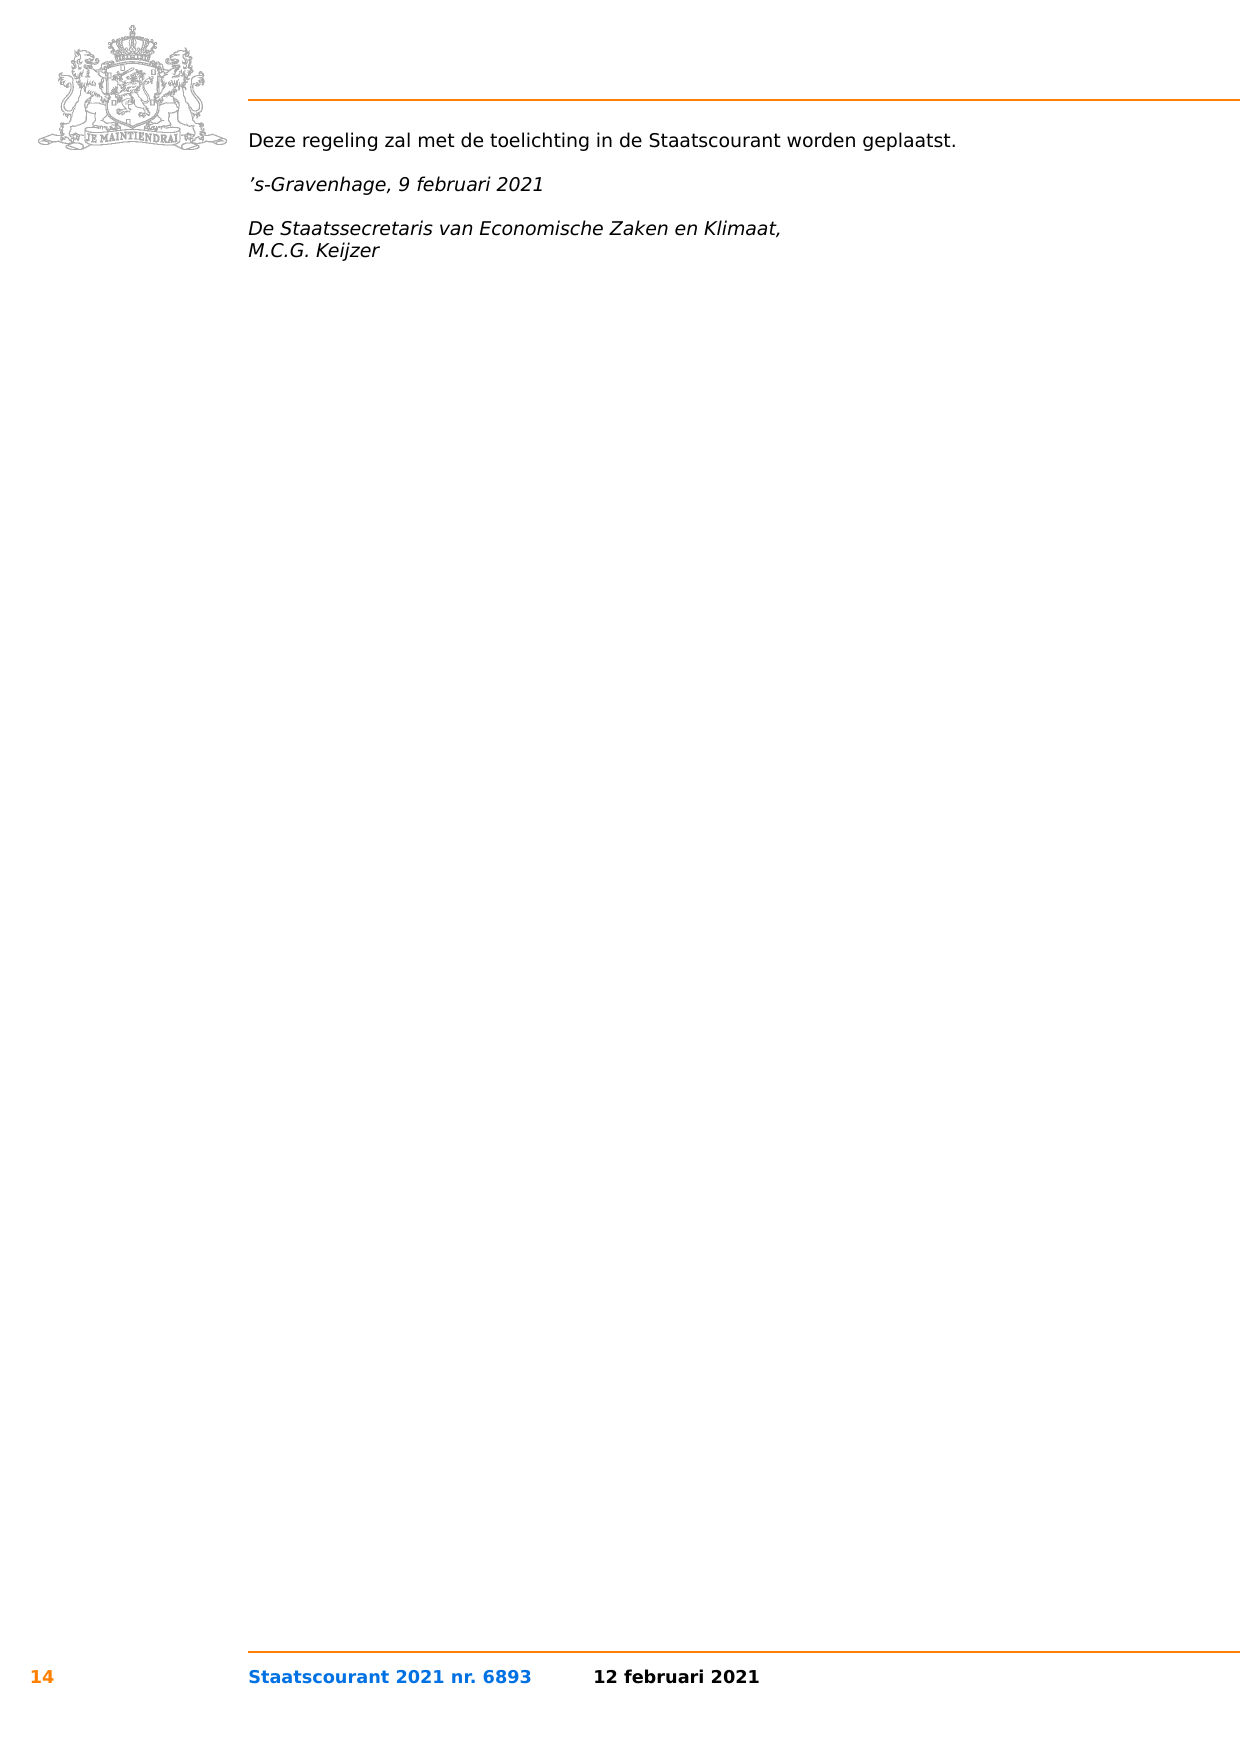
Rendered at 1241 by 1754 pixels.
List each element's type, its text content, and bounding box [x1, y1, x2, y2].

text ’s-Gravenhage, 9 februari 2021 [248, 174, 1163, 196]
picture [38, 25, 227, 150]
text De Staatssecretaris van Economische Zaken en Klimaat, M.C.G. Keijzer [248, 218, 1163, 262]
text Deze regeling zal met de toelichting in de Staatscourant worden geplaatst. [248, 130, 1163, 152]
